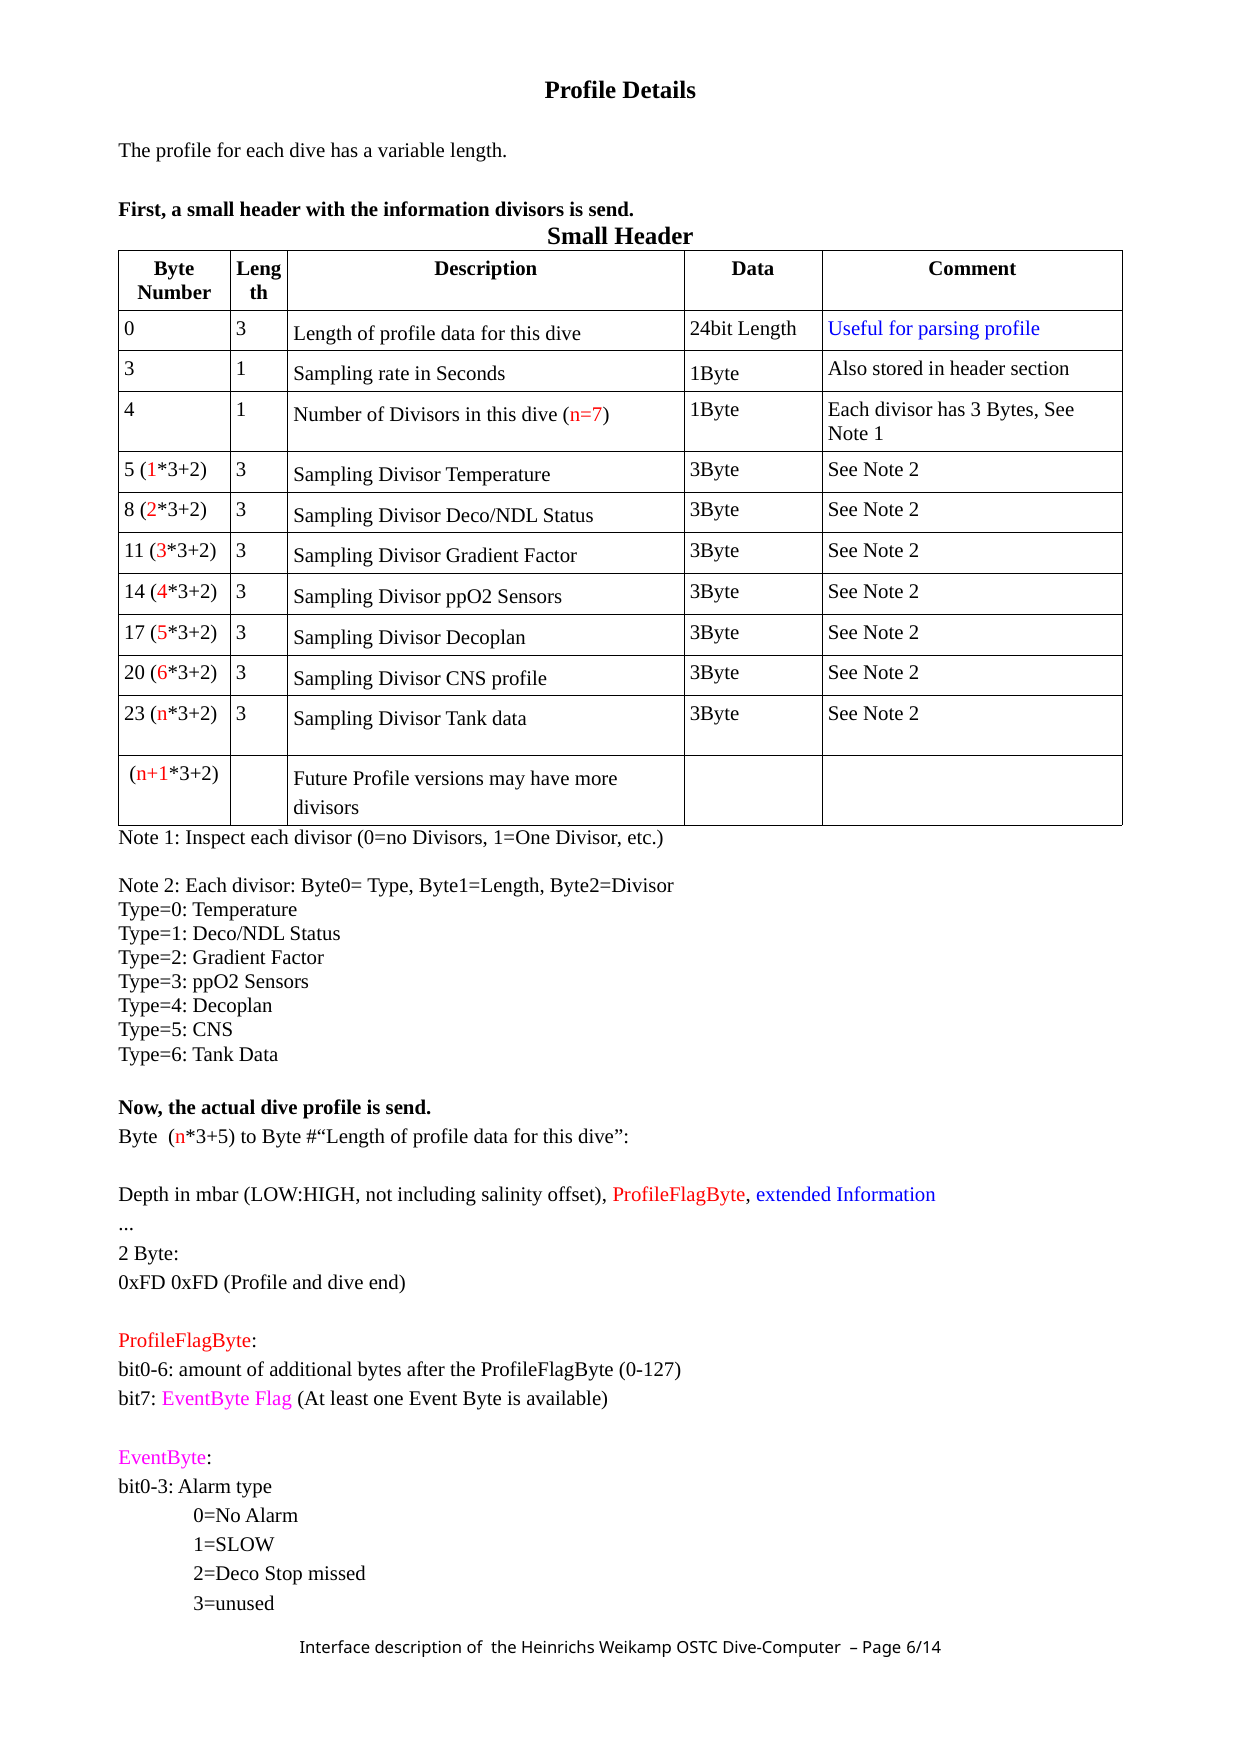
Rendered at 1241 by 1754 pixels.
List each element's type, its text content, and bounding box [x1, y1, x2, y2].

table_header Comment [823, 251, 1122, 310]
table_cell 3 [231, 493, 287, 532]
table_cell 1Byte [685, 392, 822, 451]
table_cell 3Byte [685, 615, 822, 654]
table_cell Sampling Divisor Tank data [288, 696, 684, 755]
table_cell See Note 2 [823, 574, 1122, 614]
text Profile Details [118, 75, 1122, 104]
table_cell Sampling Divisor Gradient Factor [288, 533, 684, 573]
text Type=5: CNS [118, 1017, 1122, 1041]
table_cell Sampling Divisor CNS profile [288, 656, 684, 695]
table_cell [231, 756, 287, 825]
text Type=6: Tank Data [118, 1041, 1122, 1066]
table_cell See Note 2 [823, 656, 1122, 695]
table_cell Number of Divisors in this dive (n=7) [288, 392, 684, 451]
table_cell 3 [231, 615, 287, 654]
table_cell 3 [231, 452, 287, 492]
table_cell See Note 2 [823, 533, 1122, 573]
text 1=SLOW [118, 1527, 1122, 1556]
text 0=No Alarm [118, 1498, 1122, 1527]
table_cell (n+1*3+2) [119, 756, 230, 825]
table_cell 3 [231, 533, 287, 573]
table_cell 1Byte [685, 351, 822, 391]
text Type=2: Gradient Factor [118, 945, 1122, 969]
table_cell 3Byte [685, 452, 822, 492]
text Note 2: Each divisor: Byte0= Type, Byte1=Length, Byte2=Divisor [118, 873, 1122, 897]
text 2 Byte: [118, 1235, 1122, 1264]
table_cell 3 [119, 351, 230, 391]
table_cell 3Byte [685, 656, 822, 695]
table_cell See Note 2 [823, 452, 1122, 492]
table_cell 8 (2*3+2) [119, 493, 230, 532]
table_cell 5 (1*3+2) [119, 452, 230, 492]
table_cell Future Profile versions may have more divisors [288, 756, 684, 825]
text 0xFD 0xFD (Profile and dive end) [118, 1264, 1122, 1294]
text 3=unused [118, 1585, 1122, 1614]
table_cell [823, 756, 1122, 825]
text First, a small header with the information divisors is send. [118, 192, 1122, 221]
text Type=0: Temperature [118, 897, 1122, 921]
table_header Byte Number [119, 251, 230, 310]
table_cell [685, 756, 822, 825]
table_cell Also stored in header section [823, 351, 1122, 391]
table_cell 3 [231, 696, 287, 755]
text Note 1: Inspect each divisor (0=no Divisors, 1=One Divisor, etc.) [118, 826, 1122, 849]
text Type=3: ppO2 Sensors [118, 969, 1122, 993]
table_cell Sampling rate in Seconds [288, 351, 684, 391]
table_header Length [231, 251, 287, 310]
table_cell 20 (6*3+2) [119, 656, 230, 695]
table_cell See Note 2 [823, 615, 1122, 654]
table_cell 1 [231, 392, 287, 451]
table_cell 17 (5*3+2) [119, 615, 230, 654]
table_cell Length of profile data for this dive [288, 311, 684, 350]
table_cell 3 [231, 656, 287, 695]
table_cell See Note 2 [823, 493, 1122, 532]
text ... [118, 1206, 1122, 1235]
table_cell 14 (4*3+2) [119, 574, 230, 614]
table_cell 3Byte [685, 493, 822, 532]
table_cell 3 [231, 574, 287, 614]
text Now, the actual dive profile is send. [118, 1089, 1122, 1119]
text 2=Deco Stop missed [118, 1556, 1122, 1585]
text Byte (n*3+5) to Byte #“Length of profile data for this dive”: [118, 1119, 1122, 1148]
table_cell 3Byte [685, 574, 822, 614]
table_cell 4 [119, 392, 230, 451]
table_cell 3Byte [685, 533, 822, 573]
table_header Description [288, 251, 684, 310]
table_cell See Note 2 [823, 696, 1122, 755]
text bit0-6: amount of additional bytes after the ProfileFlagByte (0-127) [118, 1352, 1122, 1381]
text EventByte: [118, 1439, 1122, 1469]
table_cell Useful for parsing profile [823, 311, 1122, 350]
text The profile for each dive has a variable length. [118, 133, 1122, 162]
table_cell 23 (n*3+2) [119, 696, 230, 755]
table_cell 3Byte [685, 696, 822, 755]
text ProfileFlagByte: [118, 1323, 1122, 1352]
table_cell 3 [231, 311, 287, 350]
table_header Data [685, 251, 822, 310]
table_cell 11 (3*3+2) [119, 533, 230, 573]
table_cell Each divisor has 3 Bytes, See Note 1 [823, 392, 1122, 451]
table_cell Sampling Divisor ppO2 Sensors [288, 574, 684, 614]
table_cell 24bit Length [685, 311, 822, 350]
text Type=4: Decoplan [118, 993, 1122, 1017]
text bit7: EventByte Flag (At least one Event Byte is available) [118, 1381, 1122, 1410]
text Small Header [118, 221, 1122, 250]
text bit0-3: Alarm type [118, 1469, 1122, 1498]
table_cell Sampling Divisor Temperature [288, 452, 684, 492]
text Depth in mbar (LOW:HIGH, not including salinity offset), ProfileFlagByte, extended Information [118, 1177, 1122, 1206]
table_cell 1 [231, 351, 287, 391]
table_cell 0 [119, 311, 230, 350]
table_cell Sampling Divisor Decoplan [288, 615, 684, 654]
text Type=1: Deco/NDL Status [118, 921, 1122, 945]
table_cell Sampling Divisor Deco/NDL Status [288, 493, 684, 532]
